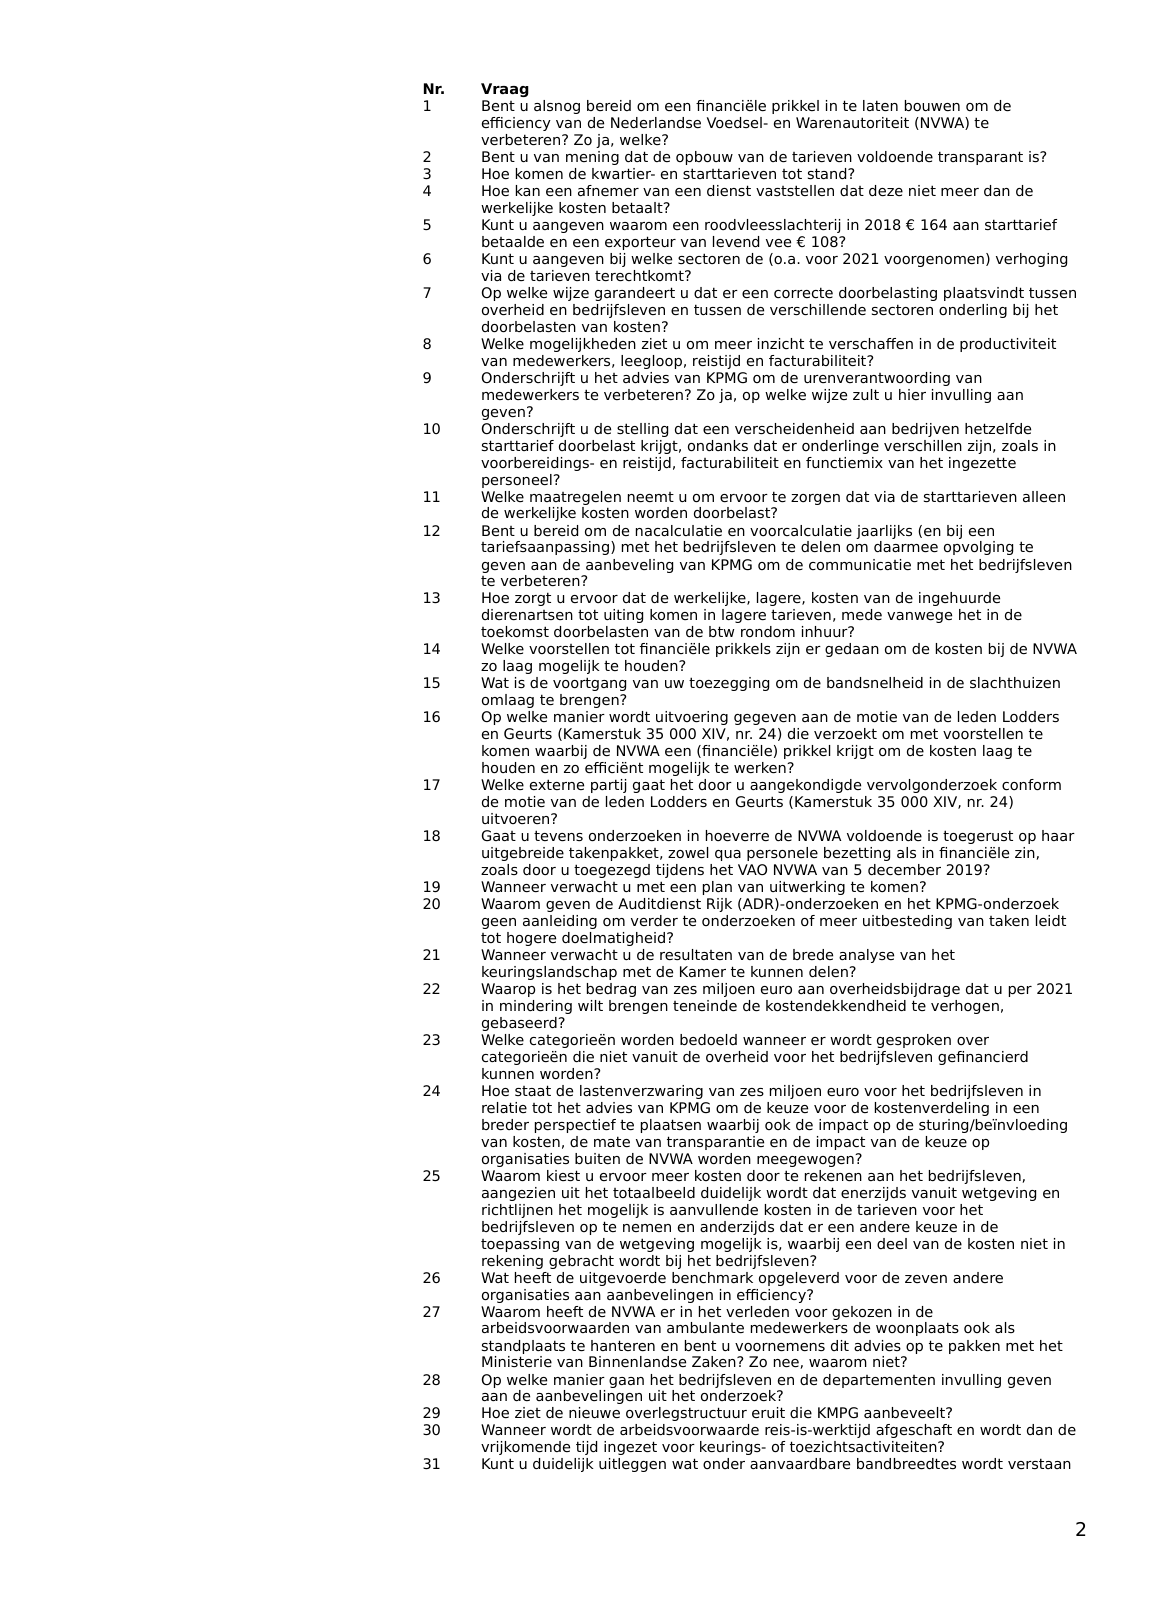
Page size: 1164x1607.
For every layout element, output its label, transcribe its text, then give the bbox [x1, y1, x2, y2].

table_cell 28 [422, 1371, 475, 1405]
table_cell 9 [422, 370, 475, 421]
table_cell 27 [422, 1304, 475, 1371]
table_cell 19 [422, 879, 475, 896]
table_cell 12 [422, 523, 475, 590]
table_cell 10 [422, 421, 475, 488]
table_cell 15 [422, 675, 475, 709]
table_cell 11 [422, 489, 475, 522]
table_cell 3 [422, 166, 475, 183]
table_cell 20 [422, 896, 475, 947]
table_cell Welke mogelijkheden ziet u om meer inzicht te verschaffen in de productiviteit van medewerkers, leegloop, reistijd en facturabiliteit? [475, 336, 1087, 369]
table_cell 4 [422, 183, 475, 217]
table_cell 22 [422, 981, 475, 1032]
table_cell 25 [422, 1168, 475, 1269]
table_cell Wat heeft de uitgevoerde benchmark opgeleverd voor de zeven andere organisaties aan aanbevelingen in efficiency? [475, 1270, 1087, 1303]
table_cell 16 [422, 709, 475, 777]
table_cell 7 [422, 285, 475, 336]
table_cell 6 [422, 251, 475, 285]
table_cell 2 [422, 149, 475, 166]
table_cell Waarom heeft de NVWA er in het verleden voor gekozen in de arbeidsvoorwaarden van ambulante medewerkers de woonplaats ook als standplaats te hanteren en bent u voornemens dit advies op te pakken met het Ministerie van Binnenlandse Zaken? Zo nee, waarom niet? [475, 1304, 1087, 1371]
table_cell 21 [422, 947, 475, 981]
table_cell 1 [422, 98, 475, 149]
table_cell Kunt u duidelijk uitleggen wat onder aanvaardbare bandbreedtes wordt verstaan [475, 1456, 1087, 1473]
table_cell Wanneer verwacht u de resultaten van de brede analyse van het keuringslandschap met de Kamer te kunnen delen? [475, 947, 1087, 981]
table_cell Onderschrijft u de stelling dat een verscheidenheid aan bedrijven hetzelfde starttarief doorbelast krijgt, ondanks dat er onderlinge verschillen zijn, zoals in voorbereidings- en reistijd, facturabiliteit en functiemix van het ingezette personeel? [475, 421, 1087, 488]
table_cell 5 [422, 217, 475, 251]
table_cell 13 [422, 590, 475, 641]
table_cell 29 [422, 1405, 475, 1422]
table_cell Op welke manier wordt uitvoering gegeven aan de motie van de leden Lodders en Geurts (Kamerstuk 35 000 XIV, nr. 24) die verzoekt om met voorstellen te komen waarbij de NVWA een (financiële) prikkel krijgt om de kosten laag te houden en zo efficiënt mogelijk te werken? [475, 709, 1087, 777]
table_cell Welke maatregelen neemt u om ervoor te zorgen dat via de starttarieven alleen de werkelijke kosten worden doorbelast? [475, 489, 1087, 522]
table_cell 18 [422, 828, 475, 879]
table_cell Hoe zorgt u ervoor dat de werkelijke, lagere, kosten van de ingehuurde dierenartsen tot uiting komen in lagere tarieven, mede vanwege het in de toekomst doorbelasten van de btw rondom inhuur? [475, 590, 1087, 641]
table_cell Bent u van mening dat de opbouw van de tarieven voldoende transparant is? [475, 149, 1087, 166]
table_cell Waarom geven de Auditdienst Rijk (ADR)-onderzoeken en het KPMG-onderzoek geen aanleiding om verder te onderzoeken of meer uitbesteding van taken leidt tot hogere doelmatigheid? [475, 896, 1087, 947]
table_cell Gaat u tevens onderzoeken in hoeverre de NVWA voldoende is toegerust op haar uitgebreide takenpakket, zowel qua personele bezetting als in financiële zin, zoals door u toegezegd tijdens het VAO NVWA van 5 december 2019? [475, 828, 1087, 879]
table_cell Wat is de voortgang van uw toezegging om de bandsnelheid in de slachthuizen omlaag te brengen? [475, 675, 1087, 709]
table_cell Bent u alsnog bereid om een financiële prikkel in te laten bouwen om de efficiency van de Nederlandse Voedsel- en Warenautoriteit (NVWA) te verbeteren? Zo ja, welke? [475, 98, 1087, 149]
table_cell 24 [422, 1083, 475, 1168]
table_cell Waarop is het bedrag van zes miljoen euro aan overheidsbijdrage dat u per 2021 in mindering wilt brengen teneinde de kostendekkendheid te verhogen, gebaseerd? [475, 981, 1087, 1032]
table_cell Wanneer verwacht u met een plan van uitwerking te komen? [475, 879, 1087, 896]
table_cell 17 [422, 777, 475, 828]
table_cell 30 [422, 1422, 475, 1456]
table_cell Welke voorstellen tot financiële prikkels zijn er gedaan om de kosten bij de NVWA zo laag mogelijk te houden? [475, 641, 1087, 675]
table_cell Bent u bereid om de nacalculatie en voorcalculatie jaarlijks (en bij een tariefsaanpassing) met het bedrijfsleven te delen om daarmee opvolging te geven aan de aanbeveling van KPMG om de communicatie met het bedrijfsleven te verbeteren? [475, 523, 1087, 590]
table_cell Welke categorieën worden bedoeld wanneer er wordt gesproken over categorieën die niet vanuit de overheid voor het bedrijfsleven gefinancierd kunnen worden? [475, 1032, 1087, 1083]
table_cell Waarom kiest u ervoor meer kosten door te rekenen aan het bedrijfsleven, aangezien uit het totaalbeeld duidelijk wordt dat enerzijds vanuit wetgeving en richtlijnen het mogelijk is aanvullende kosten in de tarieven voor het bedrijfsleven op te nemen en anderzijds dat er een andere keuze in de toepassing van de wetgeving mogelijk is, waarbij een deel van de kosten niet in rekening gebracht wordt bij het bedrijfsleven? [475, 1168, 1087, 1269]
table_cell Wanneer wordt de arbeidsvoorwaarde reis-is-werktijd afgeschaft en wordt dan de vrijkomende tijd ingezet voor keurings- of toezichtsactiviteiten? [475, 1422, 1087, 1456]
table_cell Hoe komen de kwartier- en starttarieven tot stand? [475, 166, 1087, 183]
table_cell Welke externe partij gaat het door u aangekondigde vervolgonderzoek conform de motie van de leden Lodders en Geurts (Kamerstuk 35 000 XIV, nr. 24) uitvoeren? [475, 777, 1087, 828]
table_header Vraag [475, 81, 1087, 98]
table_cell Kunt u aangeven bij welke sectoren de (o.a. voor 2021 voorgenomen) verhoging via de tarieven terechtkomt? [475, 251, 1087, 285]
table_cell 14 [422, 641, 475, 675]
table_cell Op welke manier gaan het bedrijfsleven en de departementen invulling geven aan de aanbevelingen uit het onderzoek? [475, 1371, 1087, 1405]
table_cell 8 [422, 336, 475, 369]
table_cell Hoe kan een afnemer van een dienst vaststellen dat deze niet meer dan de werkelijke kosten betaalt? [475, 183, 1087, 217]
table_cell 23 [422, 1032, 475, 1083]
table_cell Hoe ziet de nieuwe overlegstructuur eruit die KMPG aanbeveelt? [475, 1405, 1087, 1422]
table_header Nr. [422, 81, 475, 98]
table_cell Onderschrijft u het advies van KPMG om de urenverantwoording van medewerkers te verbeteren? Zo ja, op welke wijze zult u hier invulling aan geven? [475, 370, 1087, 421]
table_cell Hoe staat de lastenverzwaring van zes miljoen euro voor het bedrijfsleven in relatie tot het advies van KPMG om de keuze voor de kostenverdeling in een breder perspectief te plaatsen waarbij ook de impact op de sturing/beïnvloeding van kosten, de mate van transparantie en de impact van de keuze op organisaties buiten de NVWA worden meegewogen? [475, 1083, 1087, 1168]
table_cell 31 [422, 1456, 475, 1473]
table_cell 26 [422, 1270, 475, 1303]
table_cell Op welke wijze garandeert u dat er een correcte doorbelasting plaatsvindt tussen overheid en bedrijfsleven en tussen de verschillende sectoren onderling bij het doorbelasten van kosten? [475, 285, 1087, 336]
table_cell Kunt u aangeven waarom een roodvleesslachterij in 2018 € 164 aan starttarief betaalde en een exporteur van levend vee € 108? [475, 217, 1087, 251]
